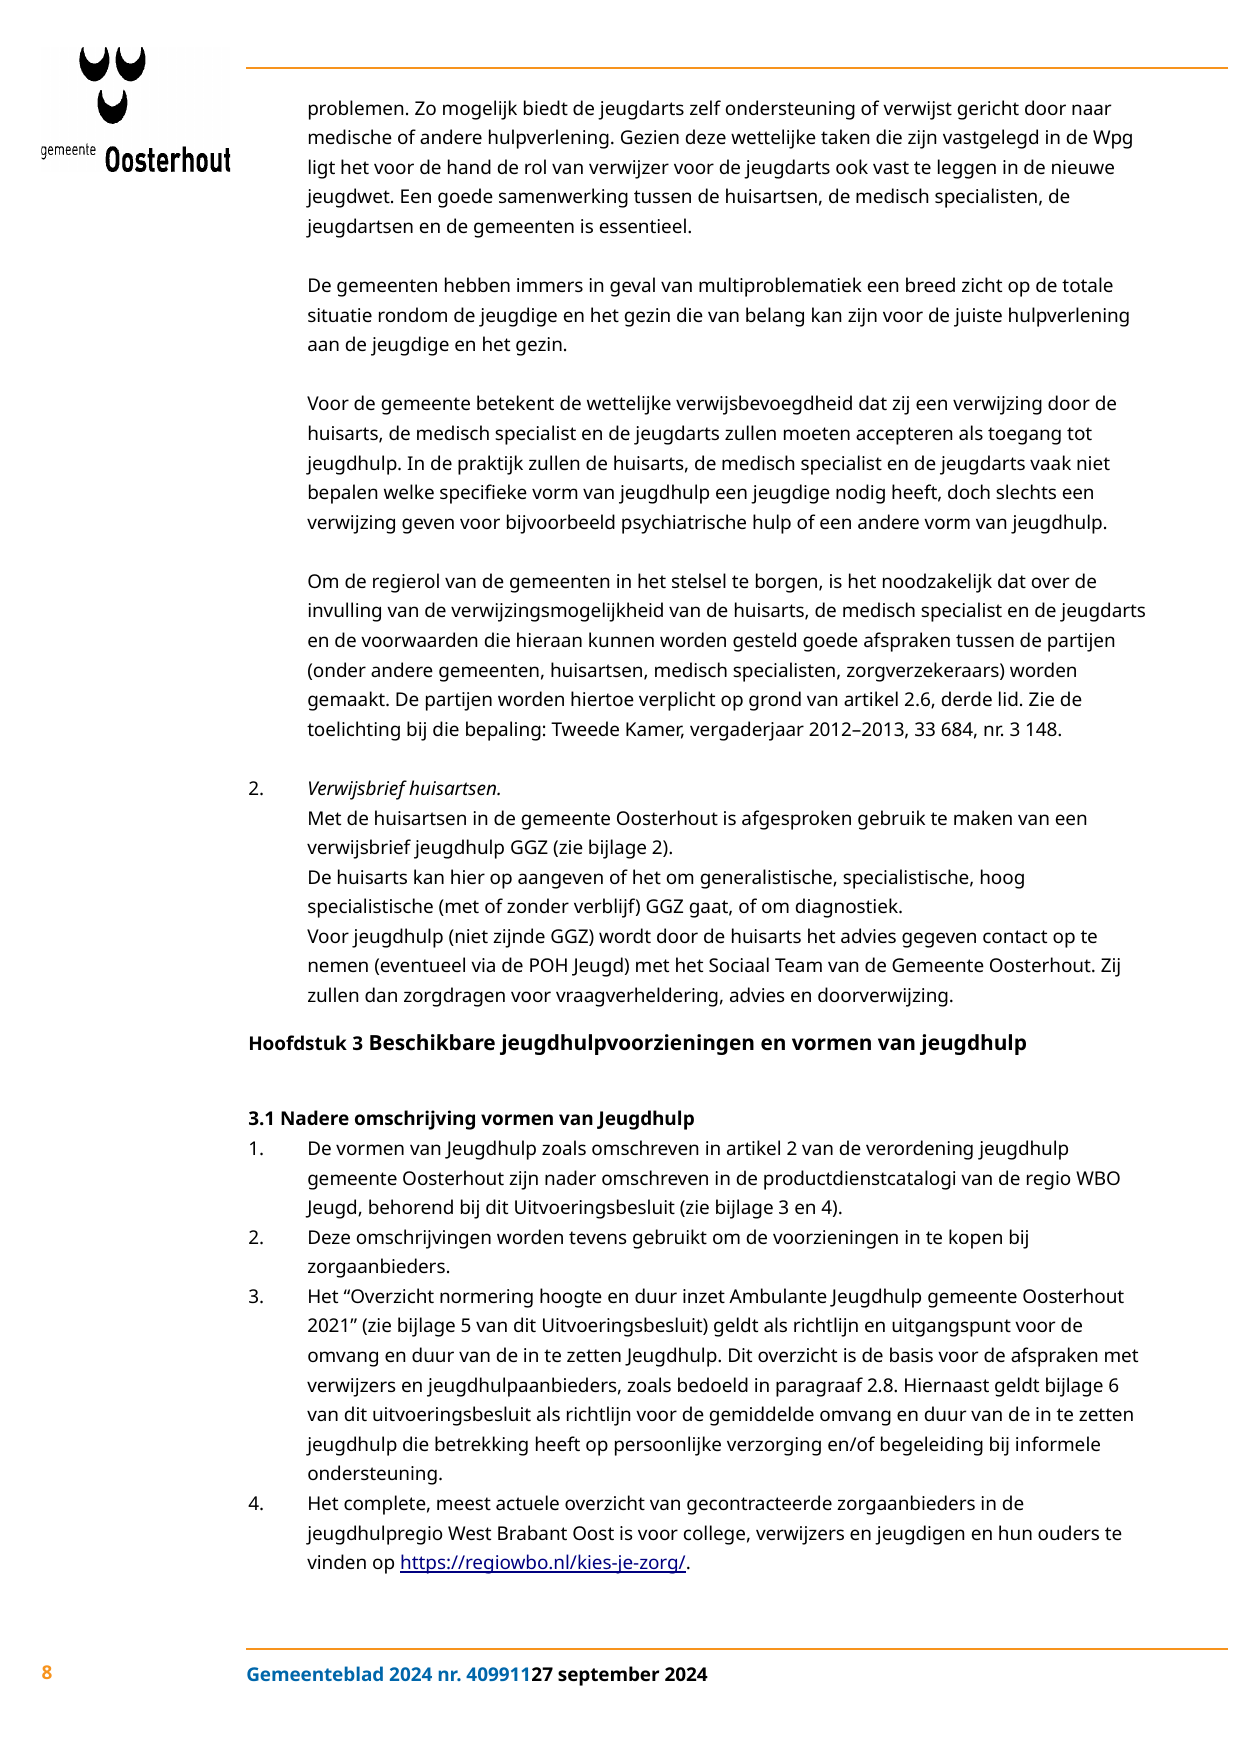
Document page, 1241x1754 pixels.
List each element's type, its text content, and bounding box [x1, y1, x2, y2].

list problemen. Zo mogelijk biedt de jeugdarts zelf ondersteuning of verwijst gericht door naar medische of andere hulpverlening. Gezien deze wettelijke taken die zijn vastgelegd in de Wpg ligt het voor de hand de rol van verwijzer voor de jeugdarts ook vast te leggen in de nieuwe jeugdwet. Een goede samenwerking tussen de huisartsen, de medisch specialisten, de jeugdartsen en de gemeenten is essentieel. [248, 95, 1152, 239]
text 3.1 Nadere omschrijving vormen van Jeugdhulp [248, 1106, 1152, 1131]
list Het “Overzicht normering hoogte en duur inzet Ambulante Jeugdhulp gemeente Oosterhout 2021” (zie bijlage 5 van dit Uitvoeringsbesluit) geldt als richtlijn en uitgangspunt voor de omvang en duur van de in te zetten Jeugdhulp. Dit overzicht is de basis voor de afspraken met verwijzers en jeugdhulpaanbieders, zoals bedoeld in paragraaf 2.8. Hiernaast geldt bijlage 6 van dit uitvoeringsbesluit als richtlijn voor de gemiddelde omvang en duur van de in te zetten jeugdhulp die betrekking heeft op persoonlijke verzorging en/of begeleiding bij informele ondersteuning. [248, 1283, 1152, 1486]
list Het complete, meest actuele overzicht van gecontracteerde zorgaanbieders in de jeugdhulpregio West Brabant Oost is voor college, verwijzers en jeugdigen en hun ouders te vinden op https://regiowbo.nl/kies-je-zorg/. [248, 1490, 1152, 1575]
list De vormen van Jeugdhulp zoals omschreven in artikel 2 van de verordening jeugdhulp gemeente Oosterhout zijn nader omschreven in de productdienstcatalogi van de regio WBO Jeugd, behorend bij dit Uitvoeringsbesluit (zie bijlage 3 en 4). [248, 1135, 1152, 1220]
list Om de regierol van de gemeenten in het stelsel te borgen, is het noodzakelijk dat over de invulling van de verwijzingsmogelijkheid van de huisarts, de medisch specialist en de jeugdarts en de voorwaarden die hieraan kunnen worden gesteld goede afspraken tussen de partijen (onder andere gemeenten, huisartsen, medisch specialisten, zorgverzekeraars) worden gemaakt. De partijen worden hiertoe verplicht op grond van artikel 2.6, derde lid. Zie de toelichting bij die bepaling: Tweede Kamer, vergaderjaar 2012–2013, 33 684, nr. 3 148. [248, 568, 1152, 742]
list Deze omschrijvingen worden tevens gebruikt om de voorzieningen in te kopen bij zorgaanbieders. [248, 1224, 1152, 1279]
text Hoofdstuk 3 Beschikbare jeugdhulpvoorzieningen en vormen van jeugdhulp [248, 1028, 1152, 1056]
list De huisarts kan hier op aangeven of het om generalistische, specialistische, hoog specialistische (met of zonder verblijf) GGZ gaat, of om diagnostiek. [248, 864, 1152, 919]
list Voor jeugdhulp (niet zijnde GGZ) wordt door de huisarts het advies gegeven contact op te nemen (eventueel via de POH Jeugd) met het Sociaal Team van de Gemeente Oosterhout. Zij zullen dan zorgdragen voor vraagverheldering, advies en doorverwijzing. [248, 923, 1152, 1008]
picture [41, 47, 231, 172]
list Voor de gemeente betekent de wettelijke verwijsbevoegdheid dat zij een verwijzing door de huisarts, de medisch specialist en de jeugdarts zullen moeten accepteren als toegang tot jeugdhulp. In de praktijk zullen de huisarts, de medisch specialist en de jeugdarts vaak niet bepalen welke specifieke vorm van jeugdhulp een jeugdige nodig heeft, doch slechts een verwijzing geven voor bijvoorbeeld psychiatrische hulp of een andere vorm van jeugdhulp. [248, 391, 1152, 535]
list Verwijsbrief huisartsen. [248, 775, 1152, 801]
list De gemeenten hebben immers in geval van multiproblematiek een breed zicht op de totale situatie rondom de jeugdige en het gezin die van belang kan zijn voor de juiste hulpverlening aan de jeugdige en het gezin. [248, 272, 1152, 357]
list Met de huisartsen in de gemeente Oosterhout is afgesproken gebruik te maken van een verwijsbrief jeugdhulp GGZ (zie bijlage 2). [248, 805, 1152, 860]
